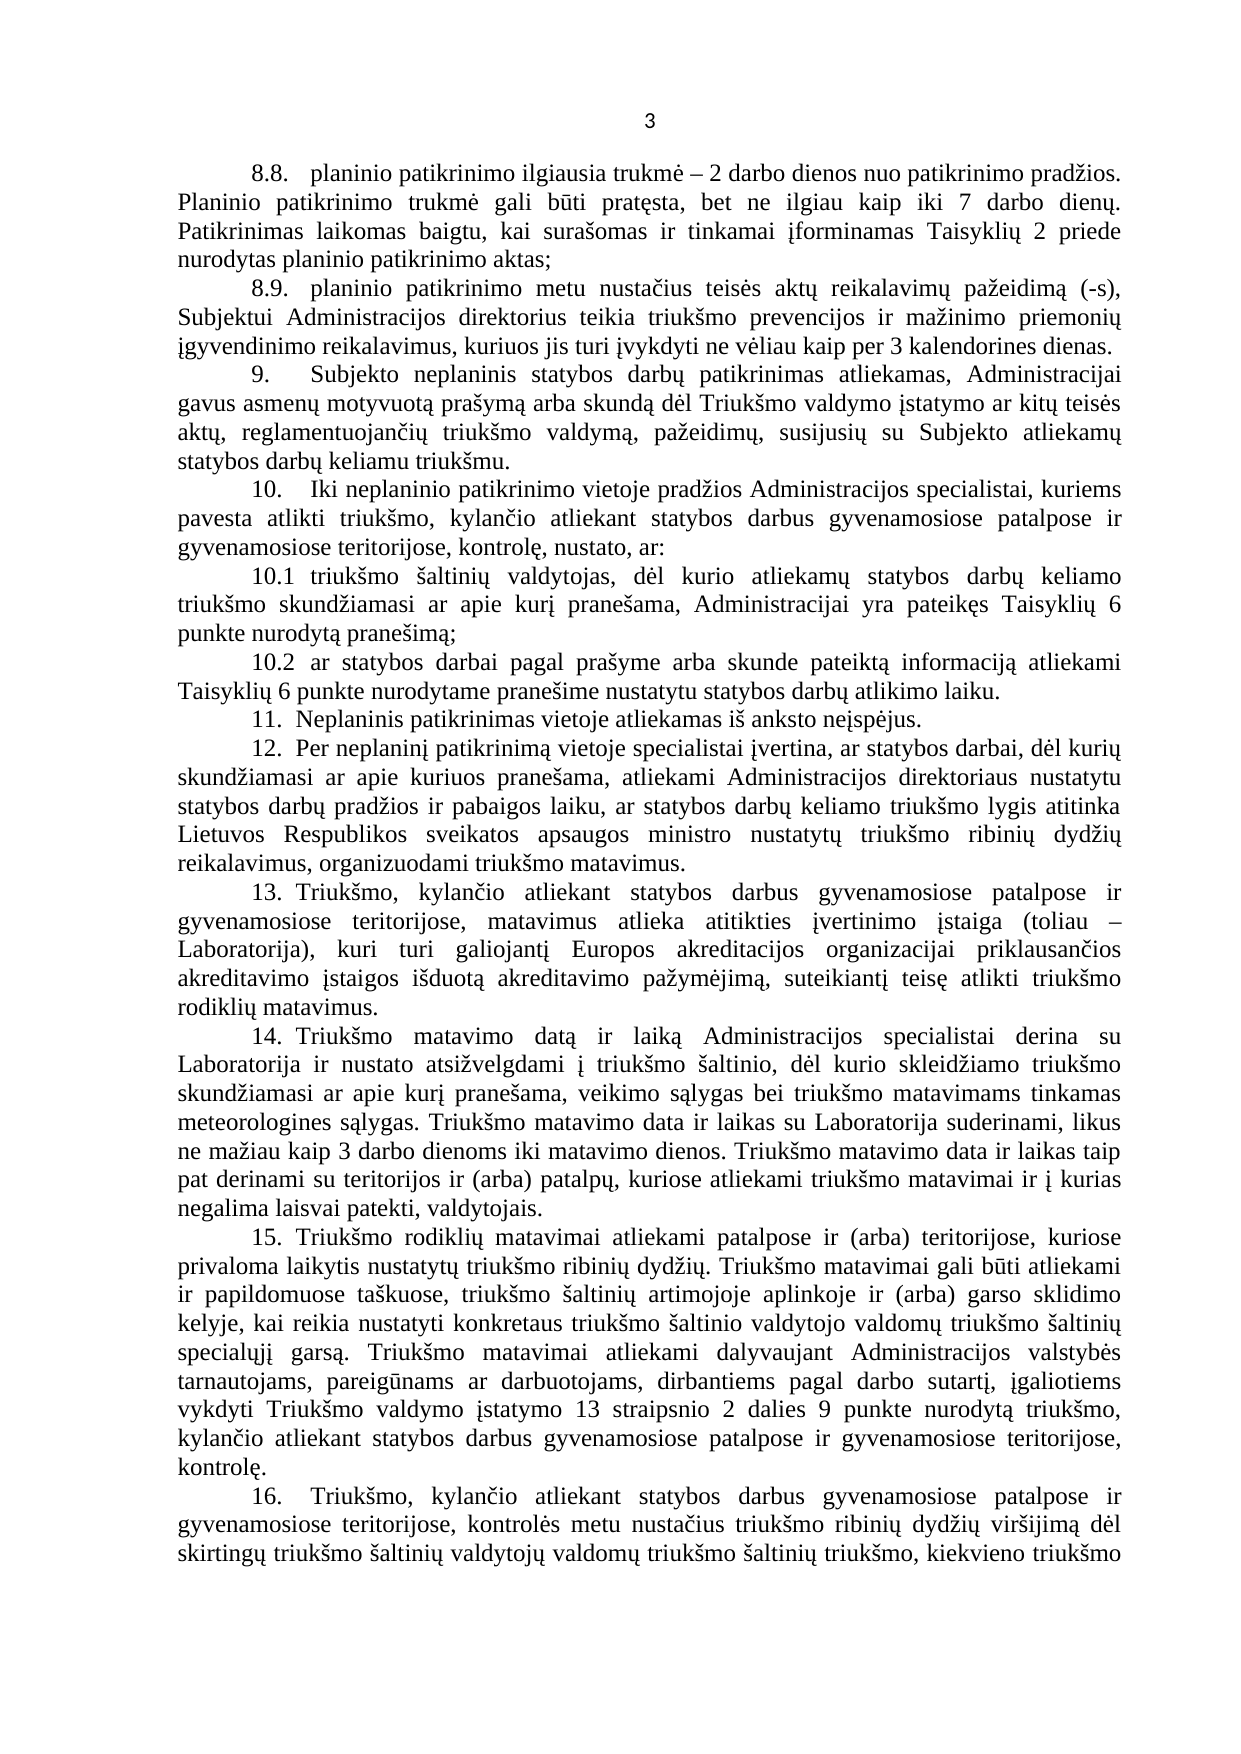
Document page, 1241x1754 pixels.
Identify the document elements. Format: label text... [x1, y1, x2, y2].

text 11. Neplaninis patikrinimas vietoje atliekamas iš anksto neįspėjus. [215, 704, 1122, 733]
text 10.2 ar statybos darbai pagal prašyme arba skunde pateiktą informaciją atliekami Taisyklių 6 punkte nurodytame pranešime nustatytu statybos darbų atlikimo laiku. [177, 647, 1122, 704]
text 8.8. planinio patikrinimo ilgiausia trukmė – 2 darbo dienos nuo patikrinimo pradžios. Planinio patikrinimo trukmė gali būti pratęsta, bet ne ilgiau kaip iki 7 darbo dienų. Patikrinimas laikomas baigtu, kai surašomas ir tinkamai įforminamas Taisyklių 2 priede nurodytas planinio patikrinimo aktas; [177, 158, 1122, 273]
text 8.9. planinio patikrinimo metu nustačius teisės aktų reikalavimų pažeidimą (-s), Subjektui Administracijos direktorius teikia triukšmo prevencijos ir mažinimo priemonių įgyvendinimo reikalavimus, kuriuos jis turi įvykdyti ne vėliau kaip per 3 kalendorines dienas. [177, 273, 1122, 359]
text 14. Triukšmo matavimo datą ir laiką Administracijos specialistai derina su Laboratorija ir nustato atsižvelgdami į triukšmo šaltinio, dėl kurio skleidžiamo triukšmo skundžiamasi ar apie kurį pranešama, veikimo sąlygas bei triukšmo matavimams tinkamas meteorologines sąlygas. Triukšmo matavimo data ir laikas su Laboratorija suderinami, likus ne mažiau kaip 3 darbo dienoms iki matavimo dienos. Triukšmo matavimo data ir laikas taip pat derinami su teritorijos ir (arba) patalpų, kuriose atliekami triukšmo matavimai ir į kurias negalima laisvai patekti, valdytojais. [177, 1021, 1122, 1222]
text 10.1 triukšmo šaltinių valdytojas, dėl kurio atliekamų statybos darbų keliamo triukšmo skundžiamasi ar apie kurį pranešama, Administracijai yra pateikęs Taisyklių 6 punkte nurodytą pranešimą; [177, 561, 1122, 647]
text 16. Triukšmo, kylančio atliekant statybos darbus gyvenamosiose patalpose ir gyvenamosiose teritorijose, kontrolės metu nustačius triukšmo ribinių dydžių viršijimą dėl skirtingų triukšmo šaltinių valdytojų valdomų triukšmo šaltinių triukšmo, kiekvieno triukšmo [177, 1481, 1122, 1567]
text 15. Triukšmo rodiklių matavimai atliekami patalpose ir (arba) teritorijose, kuriose privaloma laikytis nustatytų triukšmo ribinių dydžių. Triukšmo matavimai gali būti atliekami ir papildomuose taškuose, triukšmo šaltinių artimojoje aplinkoje ir (arba) garso sklidimo kelyje, kai reikia nustatyti konkretaus triukšmo šaltinio valdytojo valdomų triukšmo šaltinių specialųjį garsą. Triukšmo matavimai atliekami dalyvaujant Administracijos valstybės tarnautojams, pareigūnams ar darbuotojams, dirbantiems pagal darbo sutartį, įgaliotiems vykdyti Triukšmo valdymo įstatymo 13 straipsnio 2 dalies 9 punkte nurodytą triukšmo, kylančio atliekant statybos darbus gyvenamosiose patalpose ir gyvenamosiose teritorijose, kontrolę. [177, 1222, 1122, 1481]
text 9. Subjekto neplaninis statybos darbų patikrinimas atliekamas, Administracijai gavus asmenų motyvuotą prašymą arba skundą dėl Triukšmo valdymo įstatymo ar kitų teisės aktų, reglamentuojančių triukšmo valdymą, pažeidimų, susijusių su Subjekto atliekamų statybos darbų keliamu triukšmu. [177, 359, 1122, 474]
text 12. Per neplaninį patikrinimą vietoje specialistai įvertina, ar statybos darbai, dėl kurių skundžiamasi ar apie kuriuos pranešama, atliekami Administracijos direktoriaus nustatytu statybos darbų pradžios ir pabaigos laiku, ar statybos darbų keliamo triukšmo lygis atitinka Lietuvos Respublikos sveikatos apsaugos ministro nustatytų triukšmo ribinių dydžių reikalavimus, organizuodami triukšmo matavimus. [177, 733, 1122, 877]
text 10. Iki neplaninio patikrinimo vietoje pradžios Administracijos specialistai, kuriems pavesta atlikti triukšmo, kylančio atliekant statybos darbus gyvenamosiose patalpose ir gyvenamosiose teritorijose, kontrolę, nustato, ar: [177, 474, 1122, 561]
text 13. Triukšmo, kylančio atliekant statybos darbus gyvenamosiose patalpose ir gyvenamosiose teritorijose, matavimus atlieka atitikties įvertinimo įstaiga (toliau – Laboratorija), kuri turi galiojantį Europos akreditacijos organizacijai priklausančios akreditavimo įstaigos išduotą akreditavimo pažymėjimą, suteikiantį teisę atlikti triukšmo rodiklių matavimus. [177, 877, 1122, 1021]
